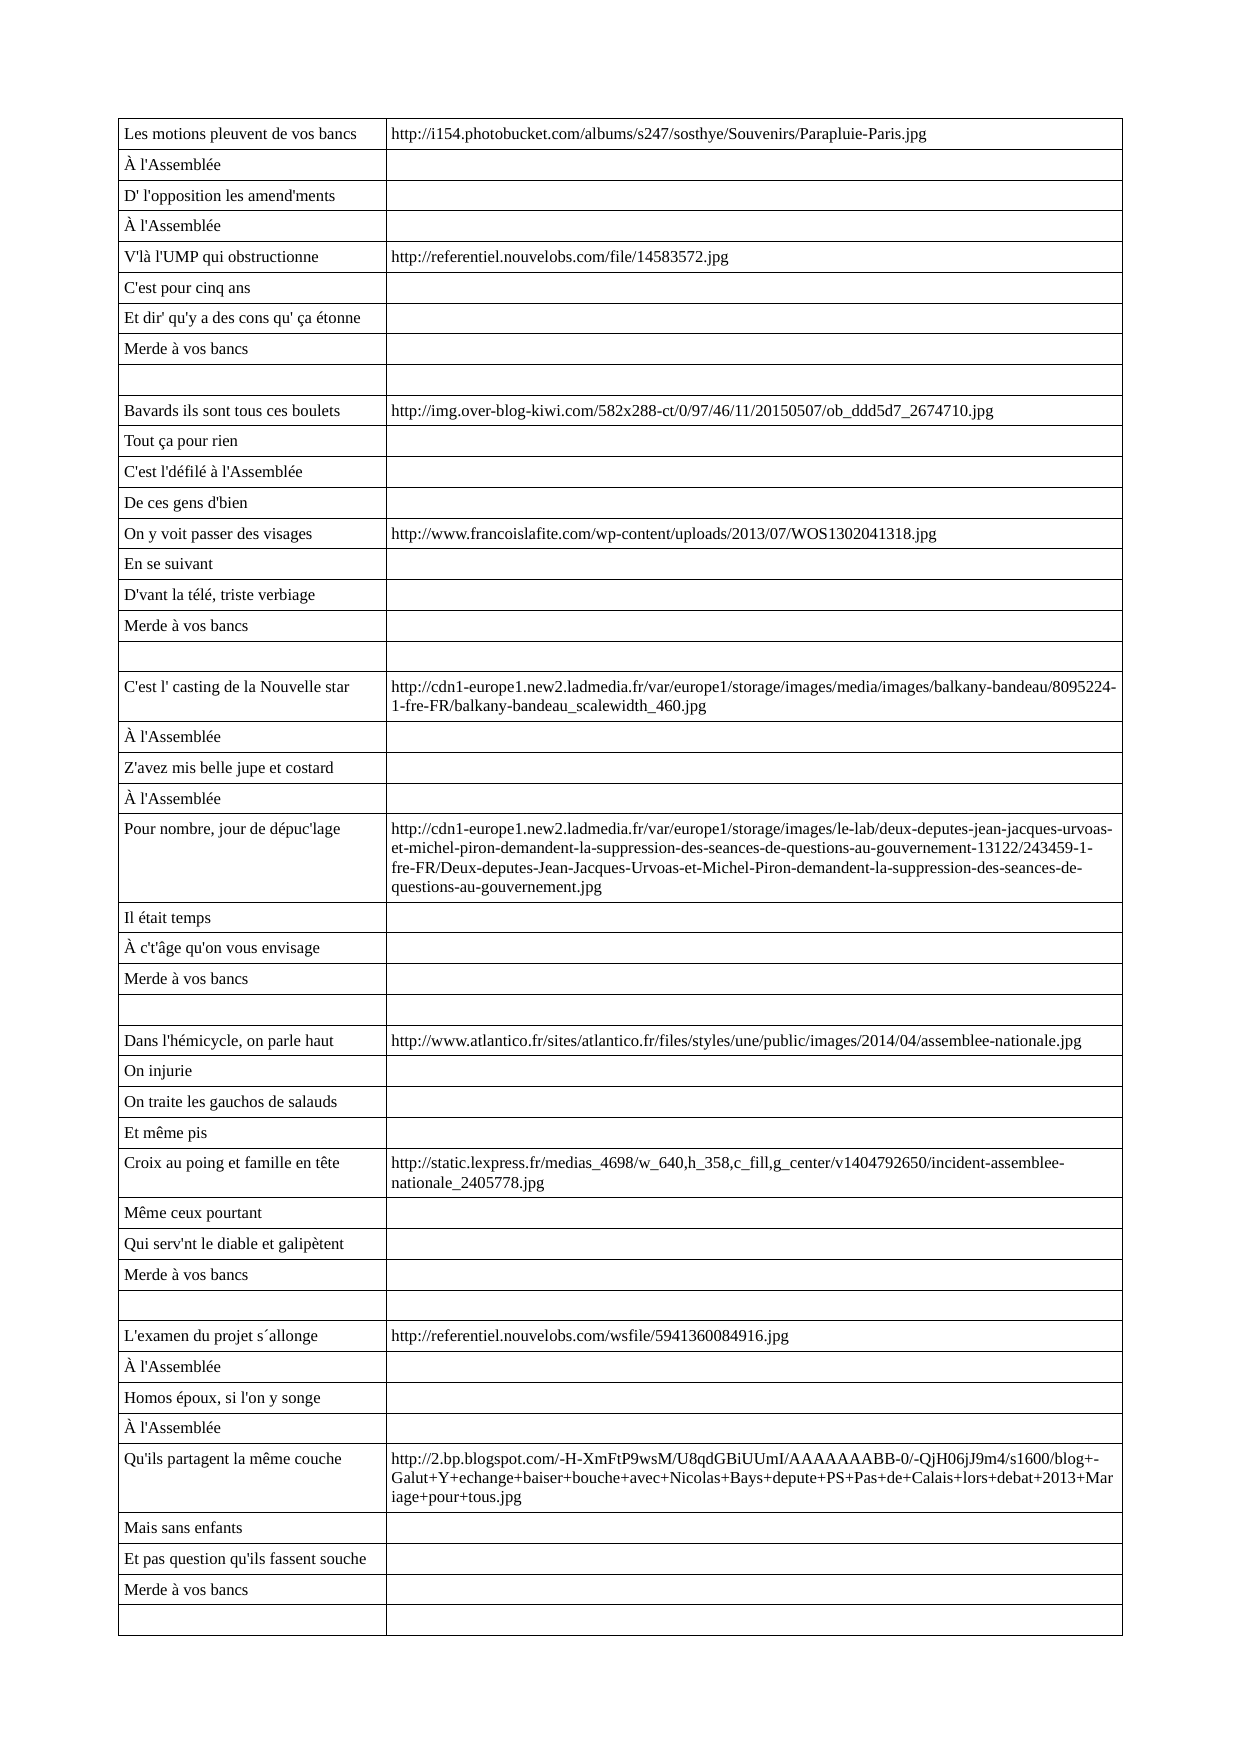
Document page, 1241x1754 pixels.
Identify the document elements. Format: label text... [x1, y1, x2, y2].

table_cell http://img.over-blog-kiwi.com/582x288-ct/0/97/46/11/20150507/ob_ddd5d7_2674710.jpg [387, 396, 1122, 425]
table_cell Et même pis [119, 1118, 386, 1147]
table_cell [387, 1544, 1122, 1574]
table_cell On y voit passer des visages [119, 519, 386, 548]
table_header http://i154.photobucket.com/albums/s247/sosthye/Souvenirs/Parapluie-Paris.jpg [387, 119, 1122, 149]
table_cell http://www.francoislafite.com/wp-content/uploads/2013/07/WOS1302041318.jpg [387, 519, 1122, 548]
table_cell [387, 964, 1122, 994]
table_cell [119, 642, 386, 671]
table_cell http://static.lexpress.fr/medias_4698/w_640,h_358,c_fill,g_center/v1404792650/incident-assemblee-nationale_2405778.jpg [387, 1149, 1122, 1197]
table_cell [387, 181, 1122, 210]
table_cell Merde à vos bancs [119, 1575, 386, 1604]
table_cell [119, 365, 386, 395]
table_cell Merde à vos bancs [119, 964, 386, 994]
table_cell [119, 995, 386, 1024]
table_cell http://referentiel.nouvelobs.com/wsfile/5941360084916.jpg [387, 1321, 1122, 1351]
table_cell [387, 426, 1122, 456]
table_cell On injurie [119, 1056, 386, 1086]
table_cell Homos époux, si l'on y songe [119, 1383, 386, 1412]
table_cell À c't'âge qu'on vous envisage [119, 933, 386, 963]
table_cell Même ceux pourtant [119, 1198, 386, 1228]
table_cell [387, 1118, 1122, 1147]
table_cell http://www.atlantico.fr/sites/atlantico.fr/files/styles/une/public/images/2014/04/assemblee-nationale.jpg [387, 1026, 1122, 1055]
table_cell [387, 933, 1122, 963]
table_cell [387, 273, 1122, 302]
table_cell [119, 1291, 386, 1320]
table_cell [387, 1087, 1122, 1117]
table_cell À l'Assemblée [119, 1352, 386, 1382]
table_cell [387, 334, 1122, 364]
table_cell Merde à vos bancs [119, 611, 386, 641]
table_cell [387, 211, 1122, 241]
table_cell À l'Assemblée [119, 211, 386, 241]
table_cell Bavards ils sont tous ces boulets [119, 396, 386, 425]
table_cell Pour nombre, jour de dépuc'lage [119, 814, 386, 902]
table_cell http://referentiel.nouvelobs.com/file/14583572.jpg [387, 242, 1122, 272]
table_header Les motions pleuvent de vos bancs [119, 119, 386, 149]
table_cell [387, 1056, 1122, 1086]
table_cell Croix au poing et famille en tête [119, 1149, 386, 1197]
table_cell http://cdn1-europe1.new2.ladmedia.fr/var/europe1/storage/images/le-lab/deux-deputes-jean-jacques-urvoas-et-michel-piron-demandent-la-suppression-des-seances-de-questions-au-gouvernement-13122/243459-1-fre-FR/Deux-deputes-Jean-Jacques-Urvoas-et-Michel-Piron-demandent-la-suppression-des-seances-de-questions-au-gouvernement.jpg [387, 814, 1122, 902]
table_cell [387, 1605, 1122, 1635]
table_cell En se suivant [119, 549, 386, 579]
table_cell [387, 1575, 1122, 1604]
table_cell Qui serv'nt le diable et galipètent [119, 1229, 386, 1259]
table_cell Et pas question qu'ils fassent souche [119, 1544, 386, 1574]
table_cell [387, 1260, 1122, 1289]
table_cell [387, 1383, 1122, 1412]
table_cell [387, 642, 1122, 671]
table_cell Tout ça pour rien [119, 426, 386, 456]
table_cell De ces gens d'bien [119, 488, 386, 518]
table_cell Il était temps [119, 903, 386, 932]
table_cell [387, 150, 1122, 179]
table_cell [387, 1513, 1122, 1543]
table_cell [387, 1352, 1122, 1382]
table_cell [387, 457, 1122, 487]
table_cell Mais sans enfants [119, 1513, 386, 1543]
table_cell D'vant la télé, triste verbiage [119, 580, 386, 610]
table_cell C'est l'défilé à l'Assemblée [119, 457, 386, 487]
table_cell [119, 1605, 386, 1635]
table_cell À l'Assemblée [119, 150, 386, 179]
table_cell On traite les gauchos de salauds [119, 1087, 386, 1117]
table_cell À l'Assemblée [119, 784, 386, 813]
table_cell À l'Assemblée [119, 1414, 386, 1443]
table_cell http://2.bp.blogspot.com/-H-XmFtP9wsM/U8qdGBiUUmI/AAAAAAABB-0/-QjH06jJ9m4/s1600/blog+-Galut+Y+echange+baiser+bouche+avec+Nicolas+Bays+depute+PS+Pas+de+Calais+lors+debat+2013+Mariage+pour+tous.jpg [387, 1444, 1122, 1512]
table_cell C'est l' casting de la Nouvelle star [119, 672, 386, 721]
table_cell Dans l'hémicycle, on parle haut [119, 1026, 386, 1055]
table_cell http://cdn1-europe1.new2.ladmedia.fr/var/europe1/storage/images/media/images/balkany-bandeau/8095224-1-fre-FR/balkany-bandeau_scalewidth_460.jpg [387, 672, 1122, 721]
table_cell C'est pour cinq ans [119, 273, 386, 302]
table_cell [387, 1414, 1122, 1443]
table_cell V'là l'UMP qui obstructionne [119, 242, 386, 272]
table_cell Et dir' qu'y a des cons qu' ça étonne [119, 304, 386, 333]
table_cell [387, 1198, 1122, 1228]
table_cell [387, 753, 1122, 783]
table_cell [387, 611, 1122, 641]
table_cell Qu'ils partagent la même couche [119, 1444, 386, 1512]
table_cell L'examen du projet s´allonge [119, 1321, 386, 1351]
table_cell [387, 903, 1122, 932]
table_cell [387, 784, 1122, 813]
table_cell [387, 304, 1122, 333]
table_cell [387, 365, 1122, 395]
table_cell [387, 549, 1122, 579]
table_cell [387, 1291, 1122, 1320]
table_cell [387, 580, 1122, 610]
table_cell [387, 995, 1122, 1024]
table_cell [387, 488, 1122, 518]
table_cell Z'avez mis belle jupe et costard [119, 753, 386, 783]
table_cell D' l'opposition les amend'ments [119, 181, 386, 210]
table_cell [387, 722, 1122, 752]
table_cell À l'Assemblée [119, 722, 386, 752]
table_cell Merde à vos bancs [119, 1260, 386, 1289]
table_cell Merde à vos bancs [119, 334, 386, 364]
table_cell [387, 1229, 1122, 1259]
